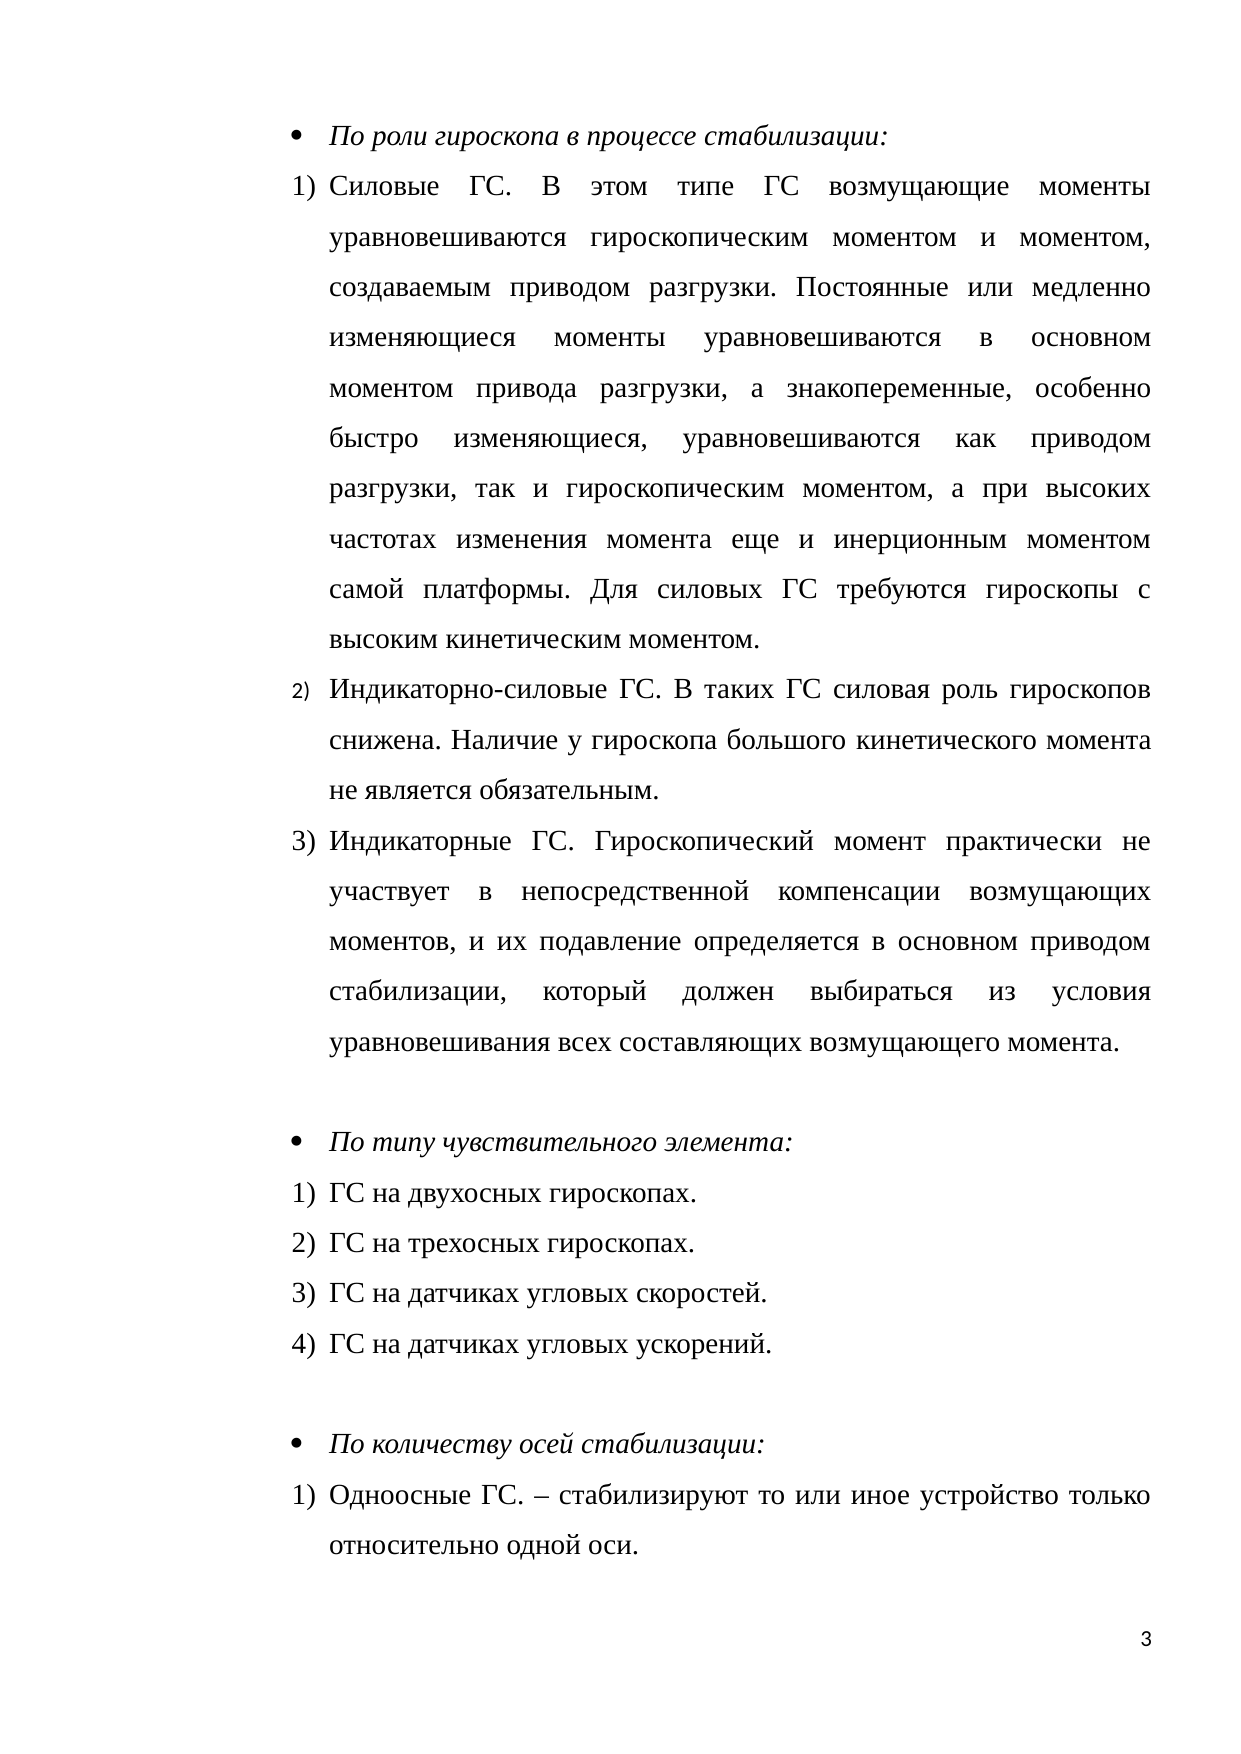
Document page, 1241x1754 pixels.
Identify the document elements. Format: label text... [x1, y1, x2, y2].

list ГС на трехосных гироскопах. [291, 1225, 1152, 1259]
list По роли гироскопа в процессе стабилизации: [291, 118, 1152, 152]
list По количеству осей стабилизации: [291, 1426, 1152, 1460]
list ГС на двухосных гироскопах. [291, 1175, 1152, 1208]
list Индикаторные ГС. Гироскопический момент практически не участвует в непосредственной компенсации возмущающих моментов, и их подавление определяется в основном приводом стабилизации, который должен выбираться из условия уравновешивания всех составляющих возмущающего момента. [291, 823, 1152, 1057]
list Силовые ГС. В этом типе ГС возмущающие моменты уравновешиваются гироскопическим моментом и моментом, создаваемым приводом разгрузки. Постоянные или медленно изменяющиеся моменты уравновешиваются в основном моментом привода разгрузки, а знакопеременные, особенно быстро изменяющиеся, уравновешиваются как приводом разгрузки, так и гироскопическим моментом, а при высоких частотах изменения момента еще и инерционным моментом самой платформы. Для силовых ГС требуются гироскопы с высоким кинетическим моментом. [291, 168, 1152, 655]
list По типу чувствительного элемента: [291, 1124, 1152, 1158]
list Одноосные ГС. – стабилизируют то или иное устройство только относительно одной оси. [291, 1477, 1152, 1561]
list ГС на датчиках угловых ускорений. [291, 1326, 1152, 1359]
list ГС на датчиках угловых скоростей. [291, 1276, 1152, 1309]
list Индикаторно-силовые ГС. В таких ГС силовая роль гироскопов снижена. Наличие у гироскопа большого кинетического момента не является обязательным. [291, 672, 1152, 806]
